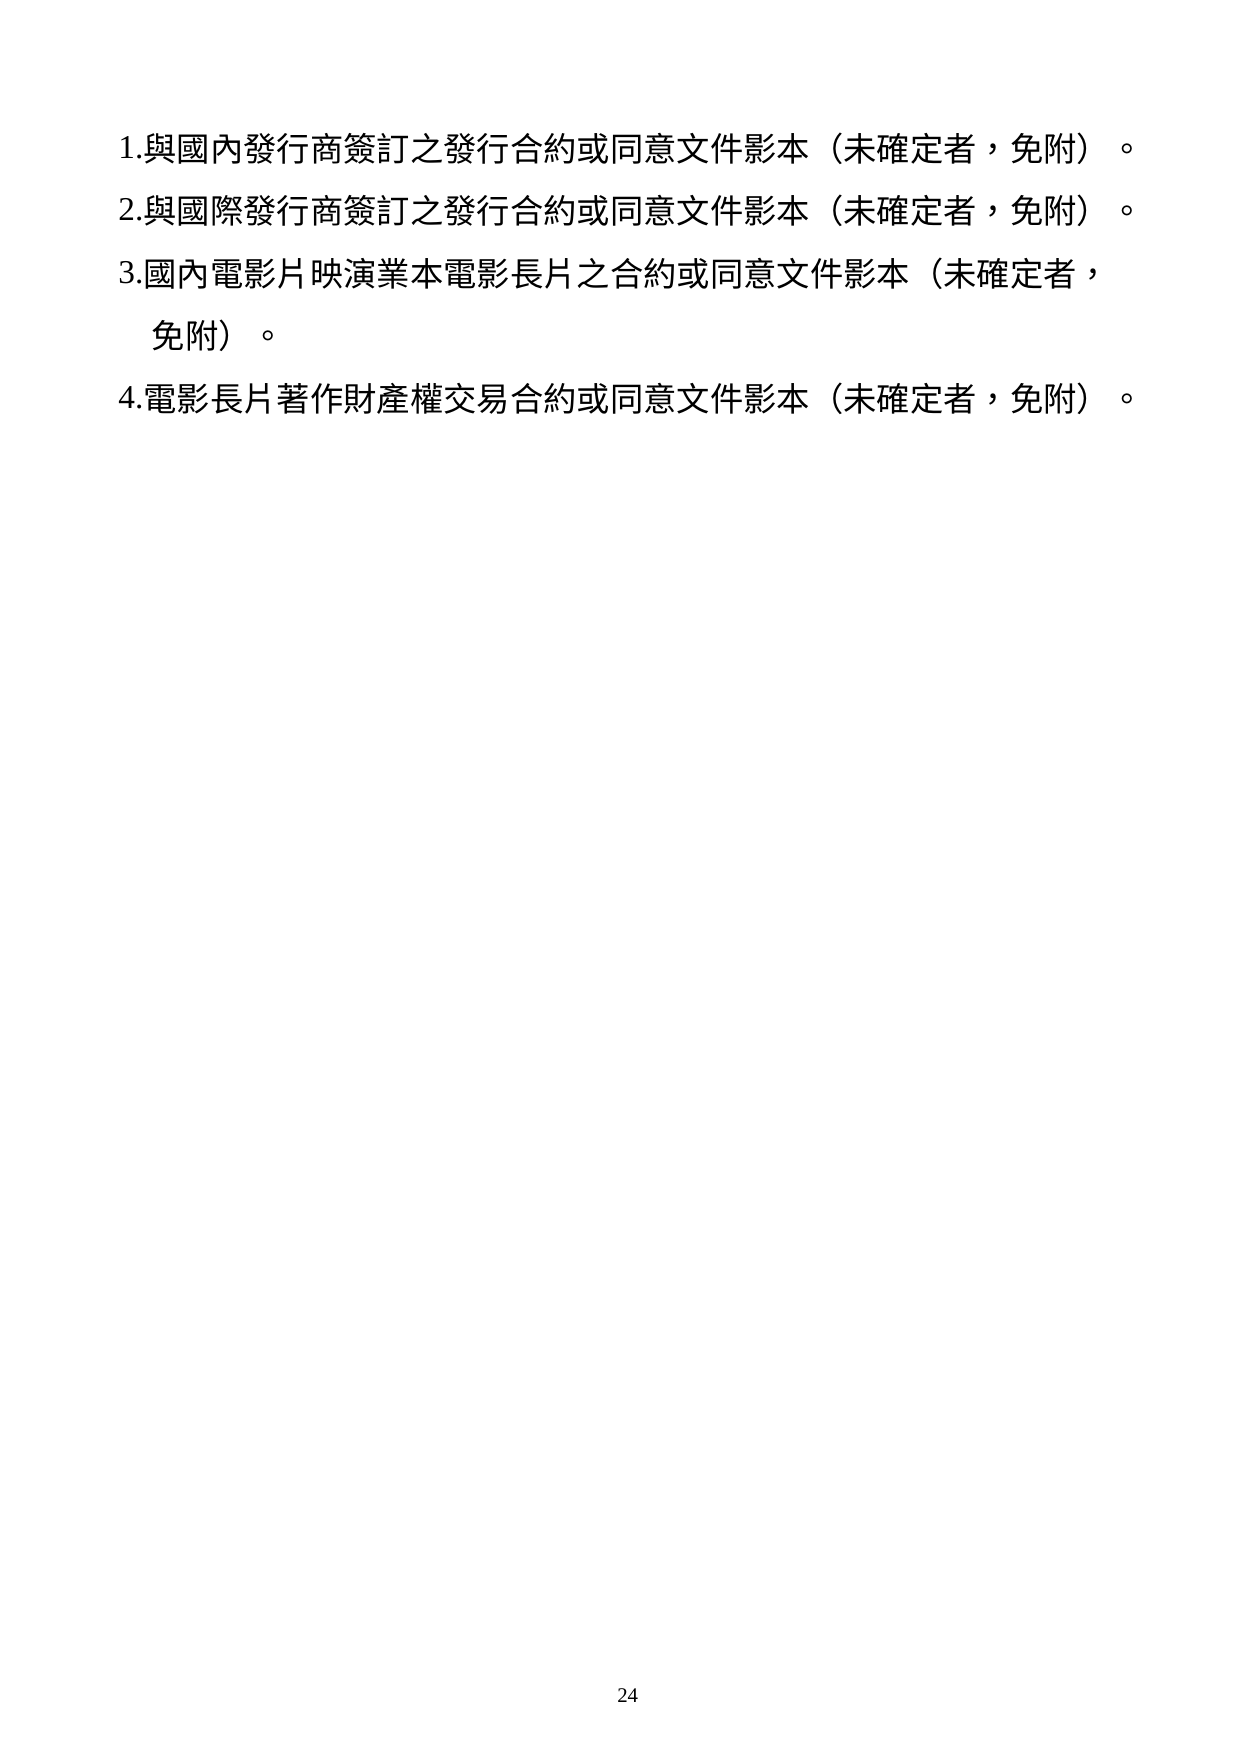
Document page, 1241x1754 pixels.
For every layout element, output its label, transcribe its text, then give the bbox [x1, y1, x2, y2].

text 1.與國內發行商簽訂之發行合約或同意文件影本（未確定者，免附）。 [118, 105, 1137, 167]
text 4.電影長片著作財產權交易合約或同意文件影本（未確定者，免附）。 [118, 355, 1137, 417]
text 3.國內電影片映演業本電影長片之合約或同意文件影本（未確定者，免附）。 [118, 230, 1137, 355]
text 2.與國際發行商簽訂之發行合約或同意文件影本（未確定者，免附）。 [118, 167, 1137, 230]
